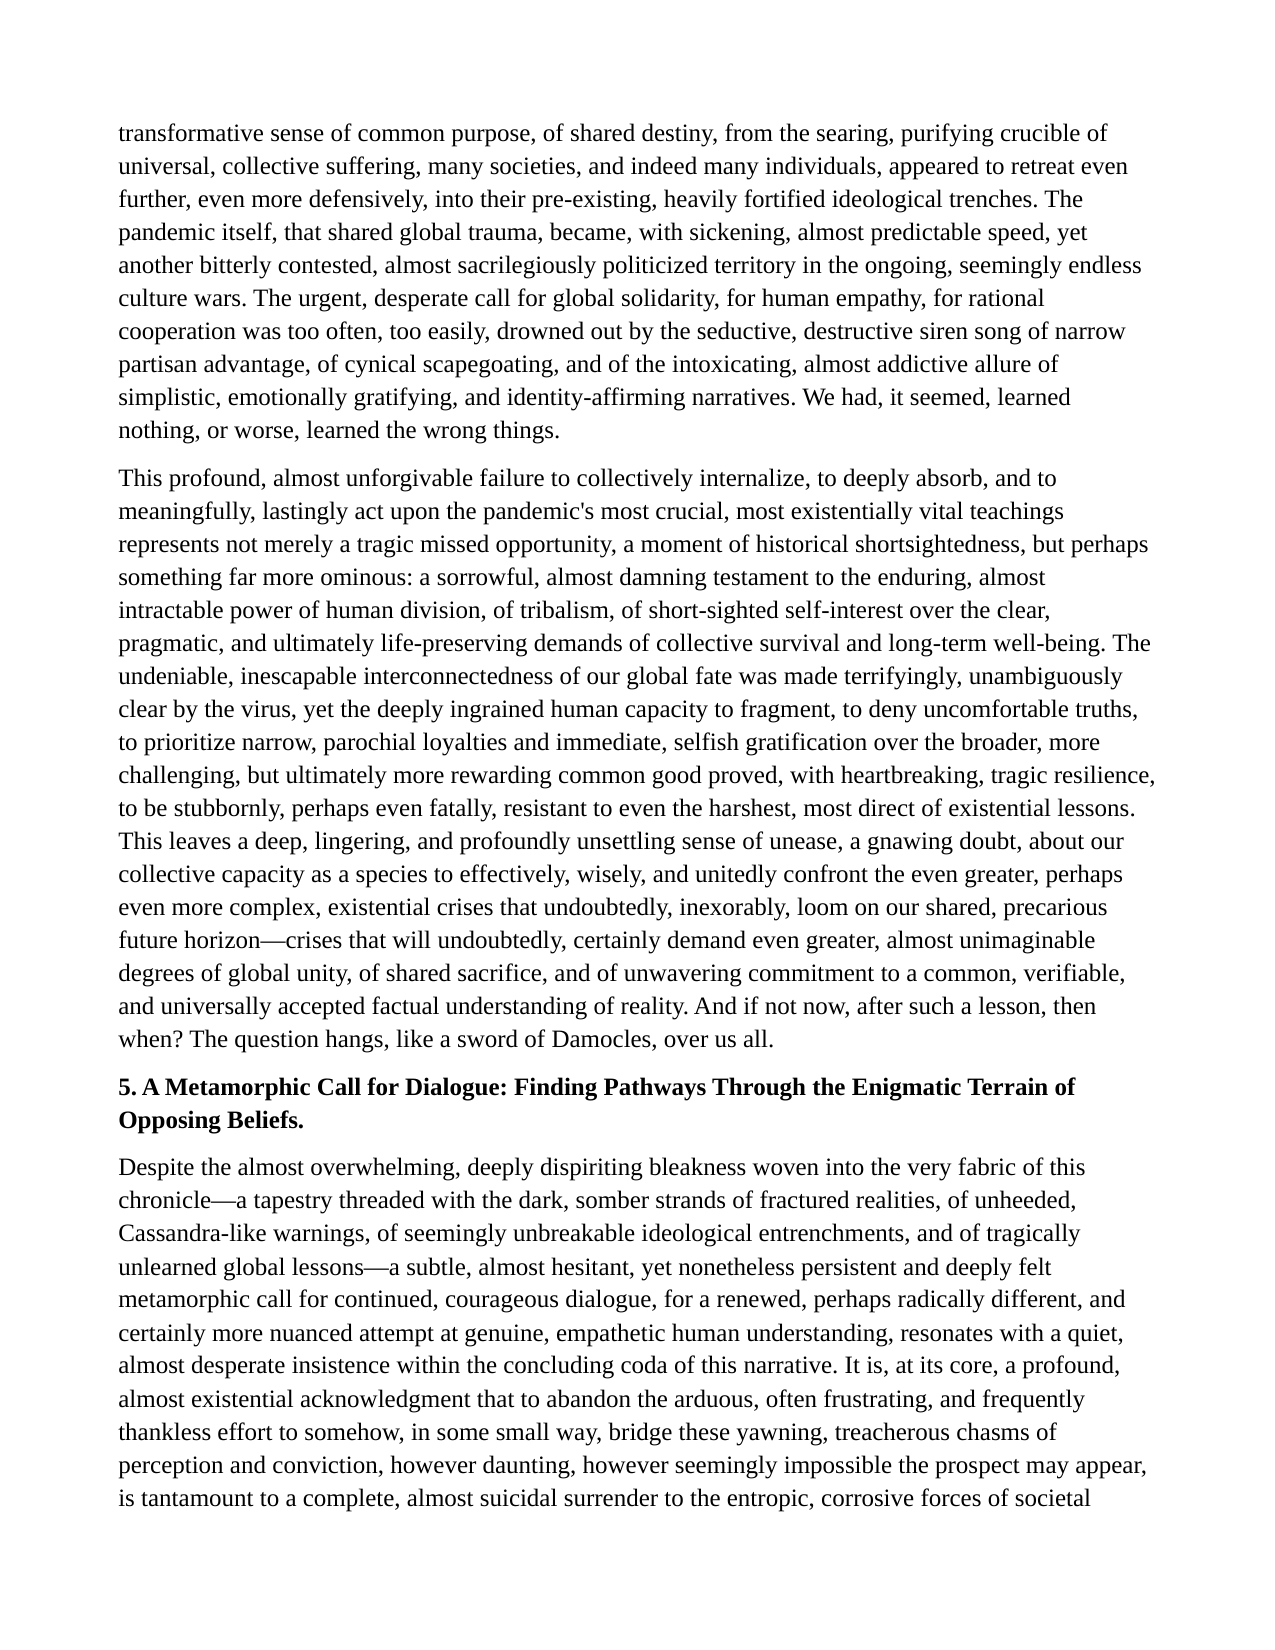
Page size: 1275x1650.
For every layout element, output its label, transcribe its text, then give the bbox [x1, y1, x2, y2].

text Despite the almost overwhelming, deeply dispiriting bleakness woven into the very fabric of this chronicle—a tapestry threaded with the dark, somber strands of fractured realities, of unheeded, Cassandra-like warnings, of seemingly unbreakable ideological entrenchments, and of tragically unlearned global lessons—a subtle, almost hesitant, yet nonetheless persistent and deeply felt metamorphic call for continued, courageous dialogue, for a renewed, perhaps radically different, and certainly more nuanced attempt at genuine, empathetic human understanding, resonates with a quiet, almost desperate insistence within the concluding coda of this narrative. It is, at its core, a profound, almost existential acknowledgment that to abandon the arduous, often frustrating, and frequently thankless effort to somehow, in some small way, bridge these yawning, treacherous chasms of perception and conviction, however daunting, however seemingly impossible the prospect may appear, is tantamount to a complete, almost suicidal surrender to the entropic, corrosive forces of societal [118, 1152, 1157, 1511]
text transformative sense of common purpose, of shared destiny, from the searing, purifying crucible of universal, collective suffering, many societies, and indeed many individuals, appeared to retreat even further, even more defensively, into their pre-existing, heavily fortified ideological trenches. The pandemic itself, that shared global trauma, became, with sickening, almost predictable speed, yet another bitterly contested, almost sacrilegiously politicized territory in the ongoing, seemingly endless culture wars. The urgent, desperate call for global solidarity, for human empathy, for rational cooperation was too often, too easily, drowned out by the seductive, destructive siren song of narrow partisan advantage, of cynical scapegoating, and of the intoxicating, almost addictive allure of simplistic, emotionally gratifying, and identity-affirming narratives. We had, it seemed, learned nothing, or worse, learned the wrong things. [118, 118, 1157, 444]
text 5. A Metamorphic Call for Dialogue: Finding Pathways Through the Enigmatic Terrain of Opposing Beliefs. [118, 1072, 1157, 1134]
text This profound, almost unforgivable failure to collectively internalize, to deeply absorb, and to meaningfully, lastingly act upon the pandemic's most crucial, most existentially vital teachings represents not merely a tragic missed opportunity, a moment of historical shortsightedness, but perhaps something far more ominous: a sorrowful, almost damning testament to the enduring, almost intractable power of human division, of tribalism, of short-sighted self-interest over the clear, pragmatic, and ultimately life-preserving demands of collective survival and long-term well-being. The undeniable, inescapable interconnectedness of our global fate was made terrifyingly, unambiguously clear by the virus, yet the deeply ingrained human capacity to fragment, to deny uncomfortable truths, to prioritize narrow, parochial loyalties and immediate, selfish gratification over the broader, more challenging, but ultimately more rewarding common good proved, with heartbreaking, tragic resilience, to be stubbornly, perhaps even fatally, resistant to even the harshest, most direct of existential lessons. This leaves a deep, lingering, and profoundly unsettling sense of unease, a gnawing doubt, about our collective capacity as a species to effectively, wisely, and unitedly confront the even greater, perhaps even more complex, existential crises that undoubtedly, inexorably, loom on our shared, precarious future horizon—crises that will undoubtedly, certainly demand even greater, almost unimaginable degrees of global unity, of shared sacrifice, and of unwavering commitment to a common, verifiable, and universally accepted factual understanding of reality. And if not now, after such a lesson, then when? The question hangs, like a sword of Damocles, over us all. [118, 463, 1157, 1053]
